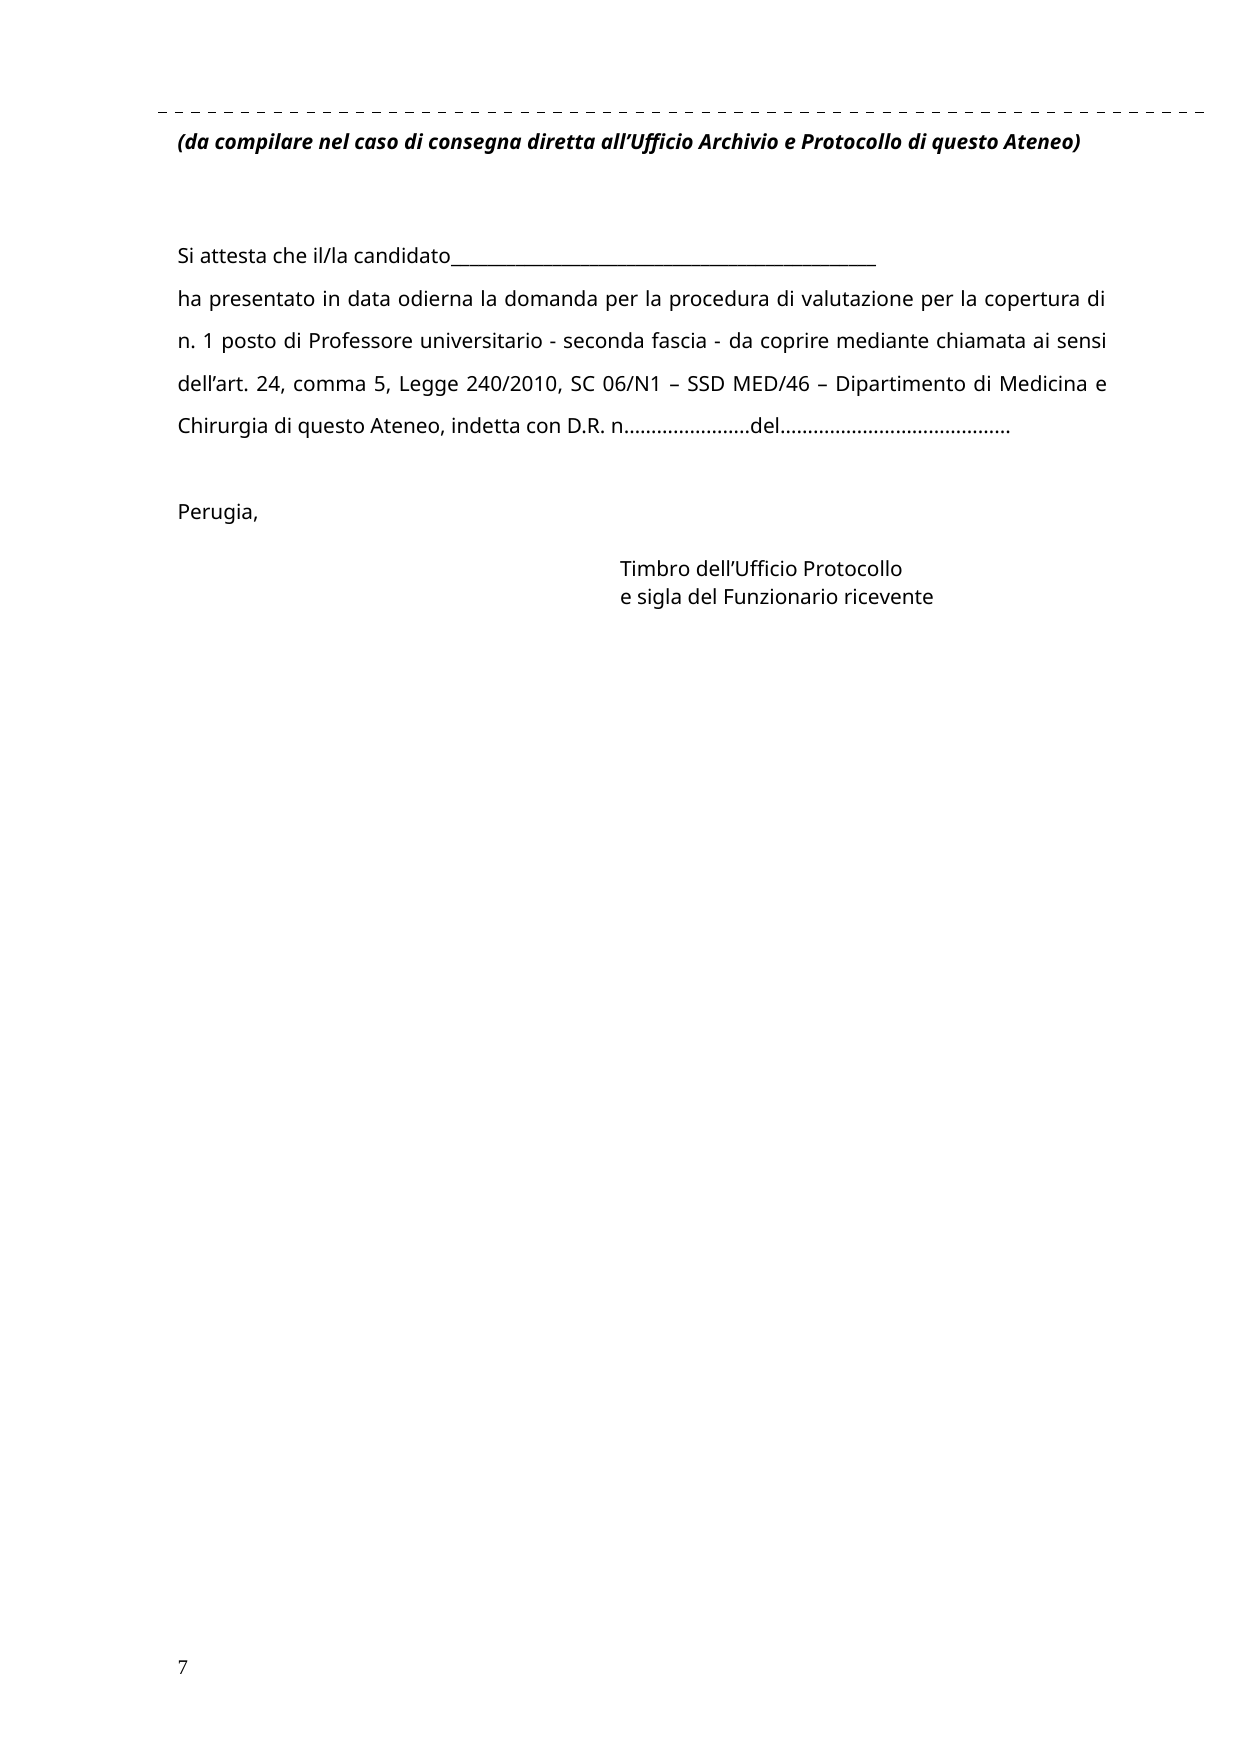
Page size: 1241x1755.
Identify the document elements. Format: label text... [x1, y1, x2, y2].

text e sigla del Funzionario ricevente [177, 582, 1107, 611]
text Timbro dell’Ufficio Protocollo [177, 554, 1107, 582]
text Perugia, [177, 497, 1107, 525]
text (da compilare nel caso di consegna diretta all’Ufficio Archivio e Protocollo di questo Ateneo) [177, 127, 1107, 156]
text Si attesta che il/la candidato______________________________________________ [177, 241, 1107, 270]
text ha presentato in data odierna la domanda per la procedura di valutazione per la copertura di n. 1 posto di Professore universitario - seconda fascia - da coprire mediante chiamata ai sensi dell’art. 24, comma 5, Legge 240/2010, SC 06/N1 – SSD MED/46 – Dipartimento di Medicina e Chirurgia di questo Ateneo, indetta con D.R. n…………………..del…………………………………... [177, 284, 1107, 440]
